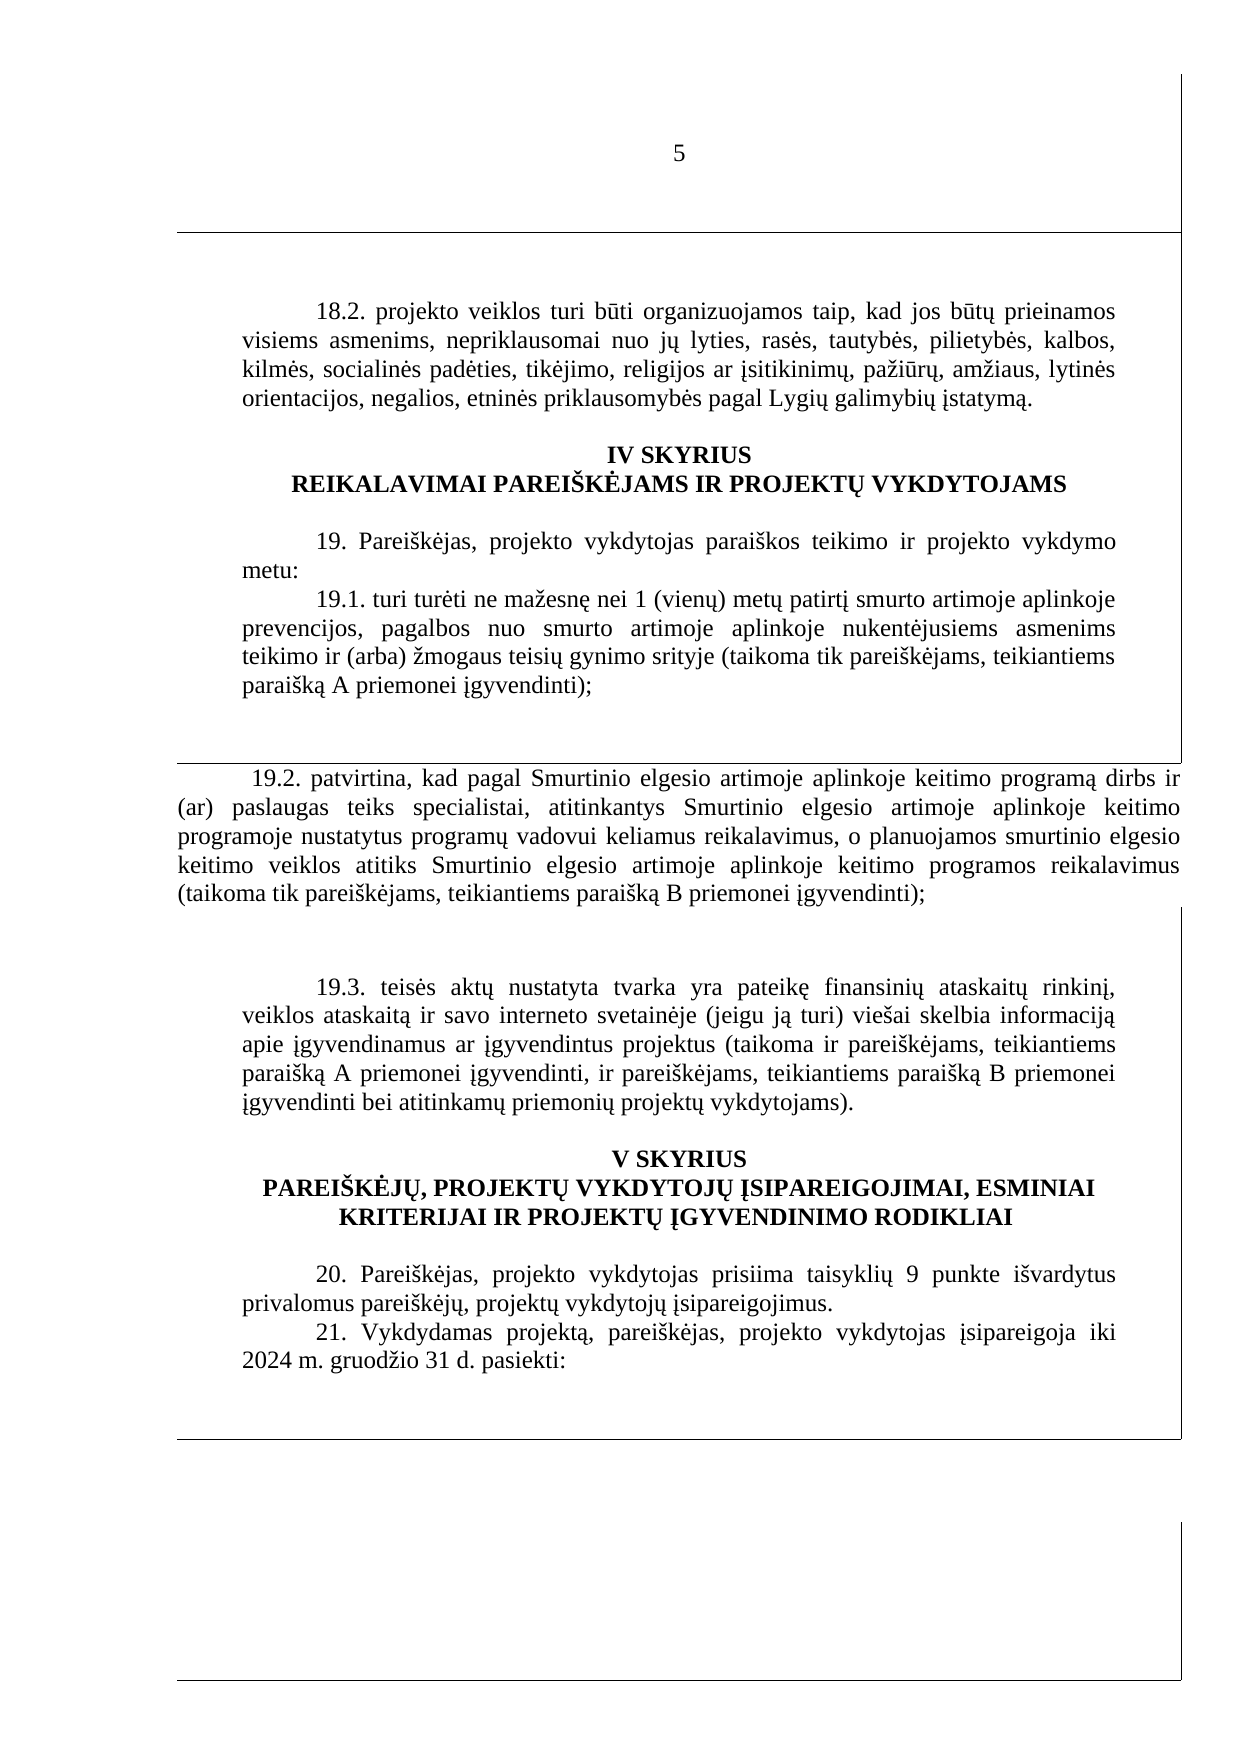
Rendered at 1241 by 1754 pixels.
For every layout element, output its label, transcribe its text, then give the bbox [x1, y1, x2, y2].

text PAREIŠKĖJŲ, PROJEKTŲ VYKDYTOJŲ ĮSIPAREIGOJIMAI, ESMINIAI KRITERIJAI IR PROJEKTŲ ĮGYVENDINIMO RODIKLIAI [177, 1173, 1181, 1231]
text 18.2. projekto veiklos turi būti organizuojamos taip, kad jos būtų prieinamos visiems asmenims, nepriklausomai nuo jų lyties, rasės, tautybės, pilietybės, kalbos, kilmės, socialinės padėties, tikėjimo, religijos ar įsitikinimų, pažiūrų, amžiaus, lytinės orientacijos, negalios, etninės priklausomybės pagal Lygių galimybių įstatymą. [177, 232, 1181, 411]
text 19.1. turi turėti ne mažesnę nei 1 (vienų) metų patirtį smurto artimoje aplinkoje prevencijos, pagalbos nuo smurto artimoje aplinkoje nukentėjusiems asmenims teikimo ir (arba) žmogaus teisių gynimo srityje (taikoma tik pareiškėjams, teikiantiems paraišką A priemonei įgyvendinti); [177, 584, 1181, 763]
text 21. Vykdydamas projektą, pareiškėjas, projekto vykdytojas įsipareigoja iki 2024 m. gruodžio 31 d. pasiekti: [177, 1317, 1181, 1439]
text 19.2. patvirtina, kad pagal Smurtinio elgesio artimoje aplinkoje keitimo programą dirbs ir (ar) paslaugas teiks specialistai, atitinkantys Smurtinio elgesio artimoje aplinkoje keitimo programoje nustatytus programų vadovui keliamus reikalavimus, o planuojamos smurtinio elgesio keitimo veiklos atitiks Smurtinio elgesio artimoje aplinkoje keitimo programos reikalavimus (taikoma tik pareiškėjams, teikiantiems paraišką B priemonei įgyvendinti); [177, 763, 1181, 907]
text IV SKYRIUS [177, 440, 1181, 469]
text REIKALAVIMAI PAREIŠKĖJAMS IR PROJEKTŲ VYKDYTOJAMS [177, 469, 1181, 498]
text V SKYRIUS [177, 1144, 1181, 1173]
text 20. Pareiškėjas, projekto vykdytojas prisiima taisyklių 9 punkte išvardytus privalomus pareiškėjų, projektų vykdytojų įsipareigojimus. [177, 1259, 1181, 1317]
text 19. Pareiškėjas, projekto vykdytojas paraiškos teikimo ir projekto vykdymo metu: [177, 526, 1181, 584]
text 19.3. teisės aktų nustatyta tvarka yra pateikę finansinių ataskaitų rinkinį, veiklos ataskaitą ir savo interneto svetainėje (jeigu ją turi) viešai skelbia informaciją apie įgyvendinamus ar įgyvendintus projektus (taikoma ir pareiškėjams, teikiantiems paraišką A priemonei įgyvendinti, ir pareiškėjams, teikiantiems paraišką B priemonei įgyvendinti bei atitinkamų priemonių projektų vykdytojams). [177, 907, 1181, 1116]
